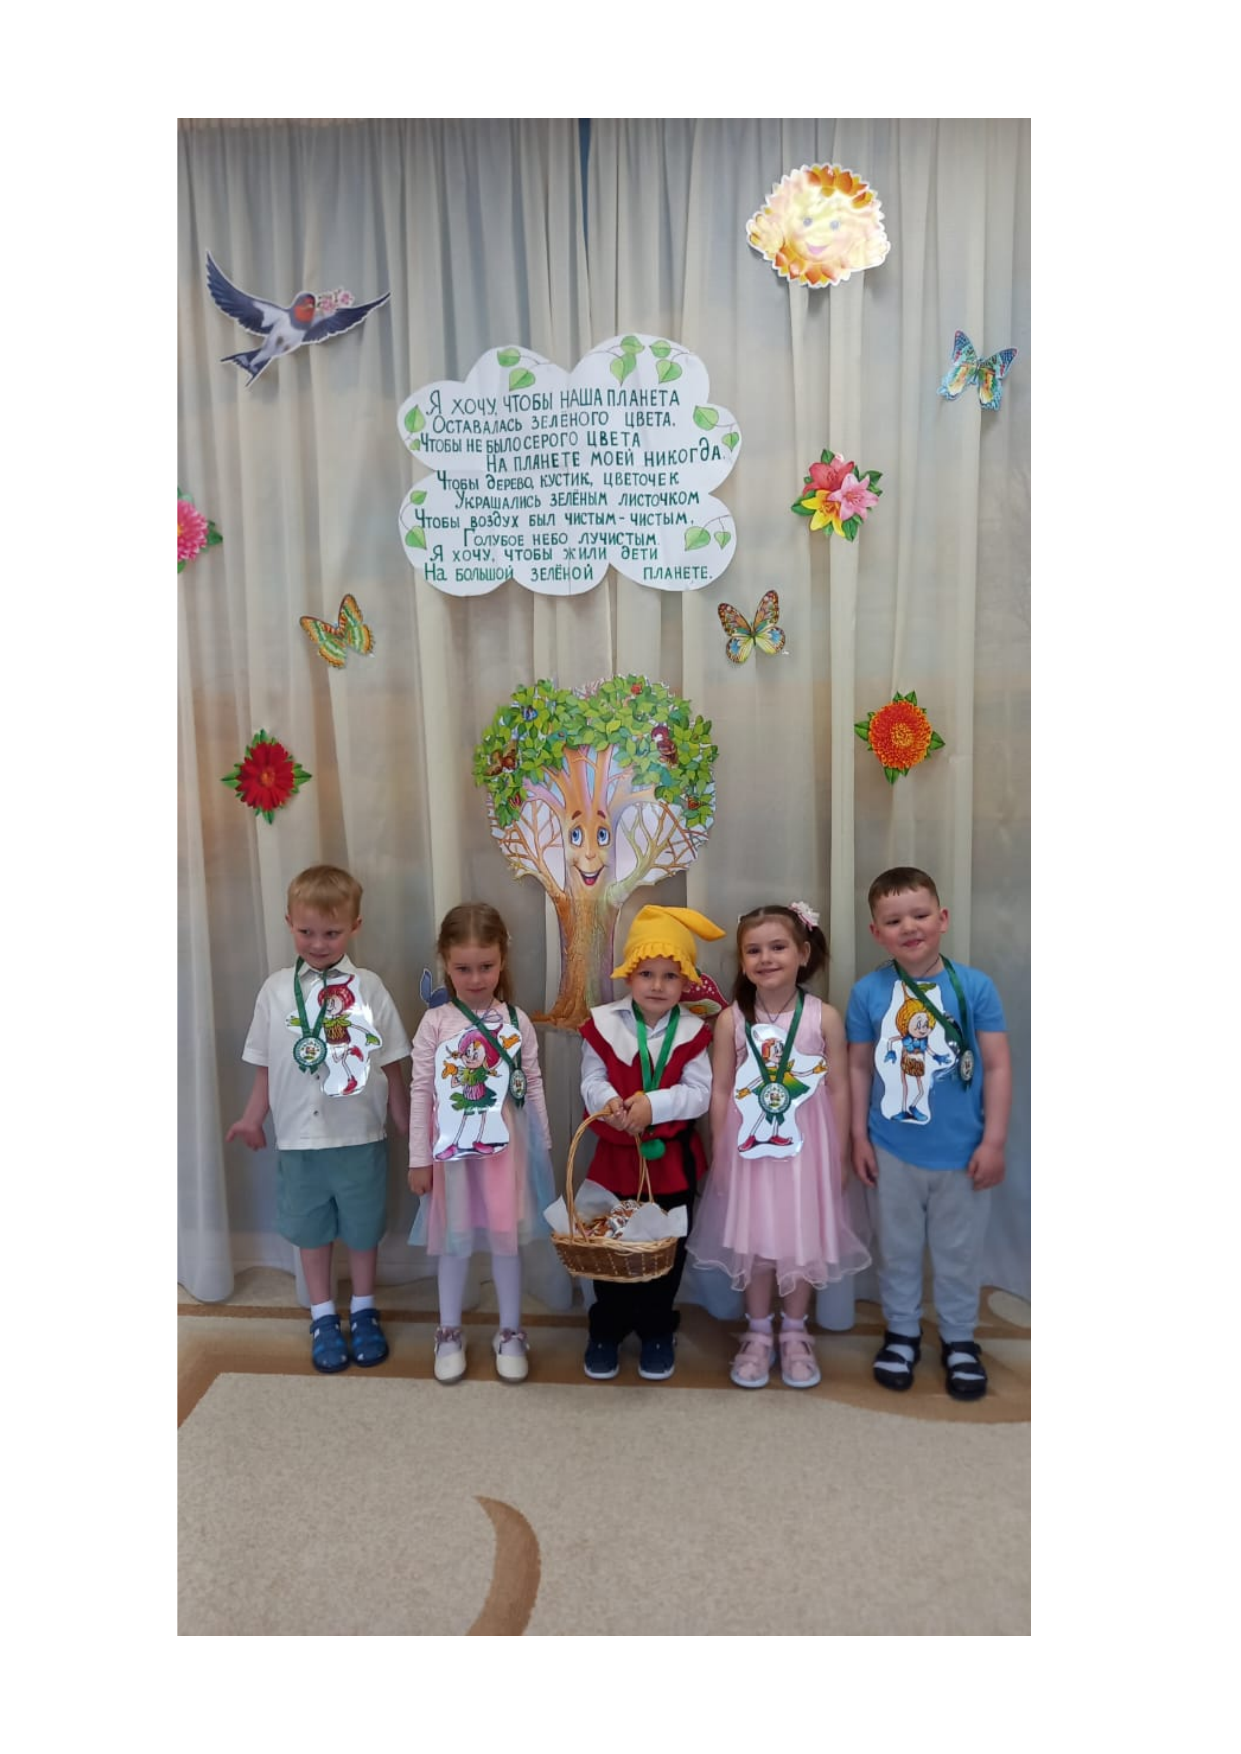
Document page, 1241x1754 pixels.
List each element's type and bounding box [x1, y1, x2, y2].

picture [177, 118, 1031, 1636]
